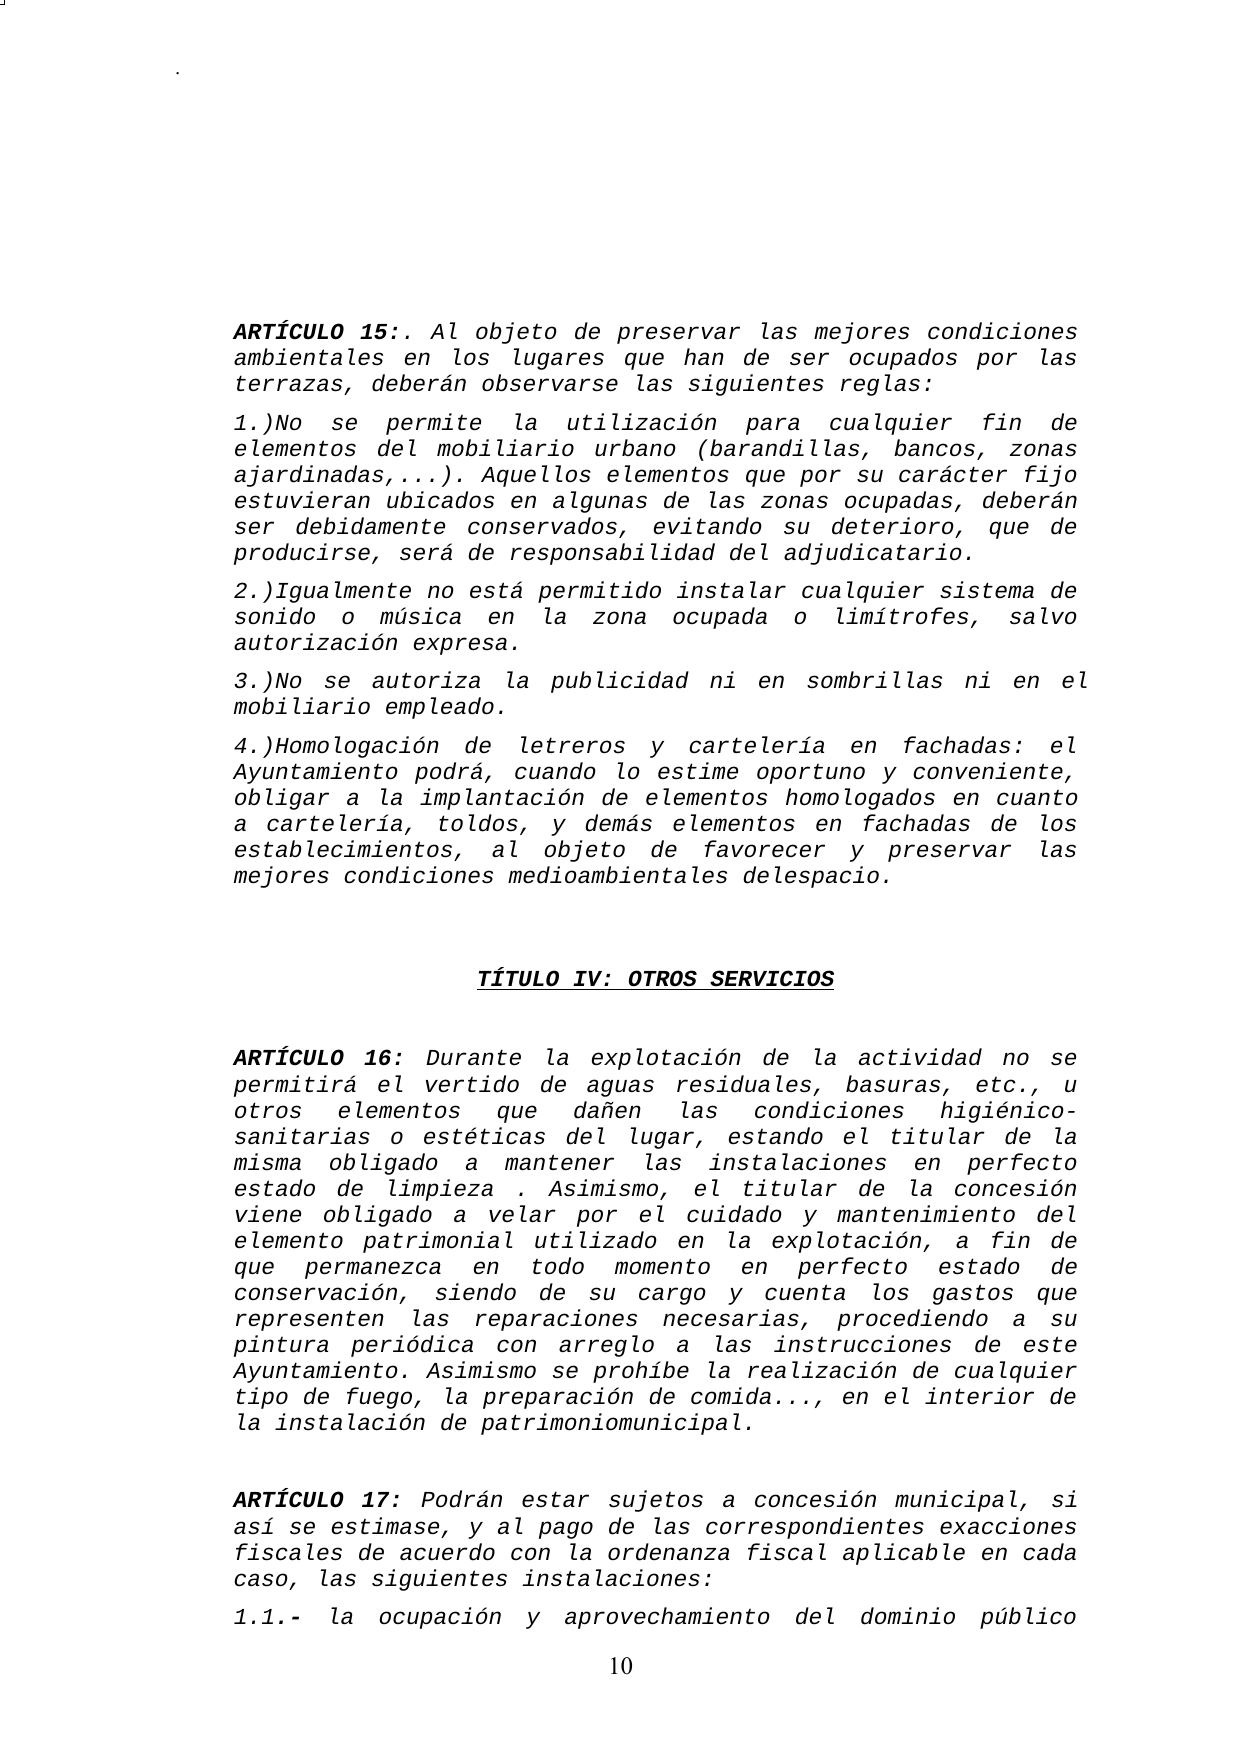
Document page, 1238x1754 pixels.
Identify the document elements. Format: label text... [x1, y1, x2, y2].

text estuvieran ubicados en algunas de las zonas ocupadas, deberán [233, 487, 1103, 513]
text elemento patrimonial utilizado en la explotación, a fin de [233, 1227, 1103, 1253]
text ARTÍCULO 17: Podrán estar sujetos a concesión municipal, si [233, 1487, 1103, 1513]
text pintura periódica con arreglo a las instrucciones de este [233, 1331, 1103, 1357]
text la instalación de patrimoniomunicipal. [233, 1409, 1103, 1435]
text 1 [233, 409, 247, 435]
text establecimientos, al objeto de favorecer y preservar las [233, 836, 1103, 862]
text ARTÍCULO 16: Durante la explotación de la actividad no se [233, 1045, 1103, 1071]
text viene obligado a velar por el cuidado y mantenimiento del [233, 1201, 1103, 1227]
text ser debidamente conservados, evitando su deterioro, que de [233, 513, 1103, 539]
text fiscales de acuerdo con la ordenanza fiscal aplicable en cada [233, 1540, 1103, 1566]
text estado de limpieza . Asimismo, el titular de la concesión [233, 1175, 1103, 1201]
text .)Igualmente no está permitido instalar cualquier sistema de [247, 578, 1103, 604]
text sonido o música en la zona ocupada o limítrofes, salvo [233, 604, 1103, 630]
text así se estimase, y al pago de las correspondientes exacciones [233, 1514, 1103, 1540]
text tipo de fuego, la preparación de comida..., en el interior de [233, 1383, 1103, 1409]
text mobiliario empleado. [233, 694, 534, 720]
text 3.)No se autoriza la publicidad ni en sombrillas ni en el [233, 668, 1115, 694]
text mejores condiciones medioambientales delespacio. [233, 862, 1103, 888]
text que permanezca en todo momento en perfecto estado de [233, 1253, 1103, 1279]
text 2 [233, 578, 247, 604]
text sanitarias o estéticas del lugar, estando el titular de la [233, 1123, 1103, 1149]
text ambientales en los lugares que han de ser ocupados por las [233, 345, 1103, 371]
text 4 [233, 733, 247, 758]
text ARTÍCULO 15:. Al objeto de preservar las mejores condiciones [233, 318, 1103, 344]
text producirse, será de responsabilidad del adjudicatario. [233, 539, 1103, 565]
text autorización expresa. [233, 630, 1103, 656]
text .)No se permite la utilización para cualquier fin de [247, 409, 1103, 435]
text elementos del mobiliario urbano (barandillas, bancos, zonas [233, 435, 1103, 461]
text caso, las siguientes instalaciones: [233, 1566, 1103, 1592]
text conservación, siendo de su cargo y cuenta los gastos que [233, 1279, 1103, 1306]
text otros elementos que dañen las condiciones higiénico- [233, 1097, 1103, 1123]
text TÍTULO IV: OTROS SERVICIOS [477, 966, 859, 992]
text permitirá el vertido de aguas residuales, basuras, etc., u [233, 1071, 1103, 1097]
text Ayuntamiento podrá, cuando lo estime oportuno y conveniente, [233, 758, 1103, 784]
text a cartelería, toldos, y demás elementos en fachadas de los [233, 810, 1103, 836]
text 1 [608, 1653, 620, 1680]
text obligar a la implantación de elementos homologados en cuanto [233, 784, 1103, 810]
text 0 [620, 1653, 658, 1680]
text Ayuntamiento. Asimismo se prohíbe la realización de cualquier [233, 1357, 1103, 1383]
text misma obligado a mantener las instalaciones en perfecto [233, 1149, 1103, 1175]
text . [175, 56, 205, 79]
text terrazas, deberán observarse las siguientes reglas: [233, 371, 1103, 397]
text .)Homologación de letreros y cartelería en fachadas: el [247, 733, 1103, 758]
text 1.1.- la ocupación y aprovechamiento del dominio público [233, 1603, 1103, 1629]
text ajardinadas,...). Aquellos elementos que por su carácter fijo [233, 461, 1103, 487]
text representen las reparaciones necesarias, procediendo a su [233, 1306, 1103, 1331]
